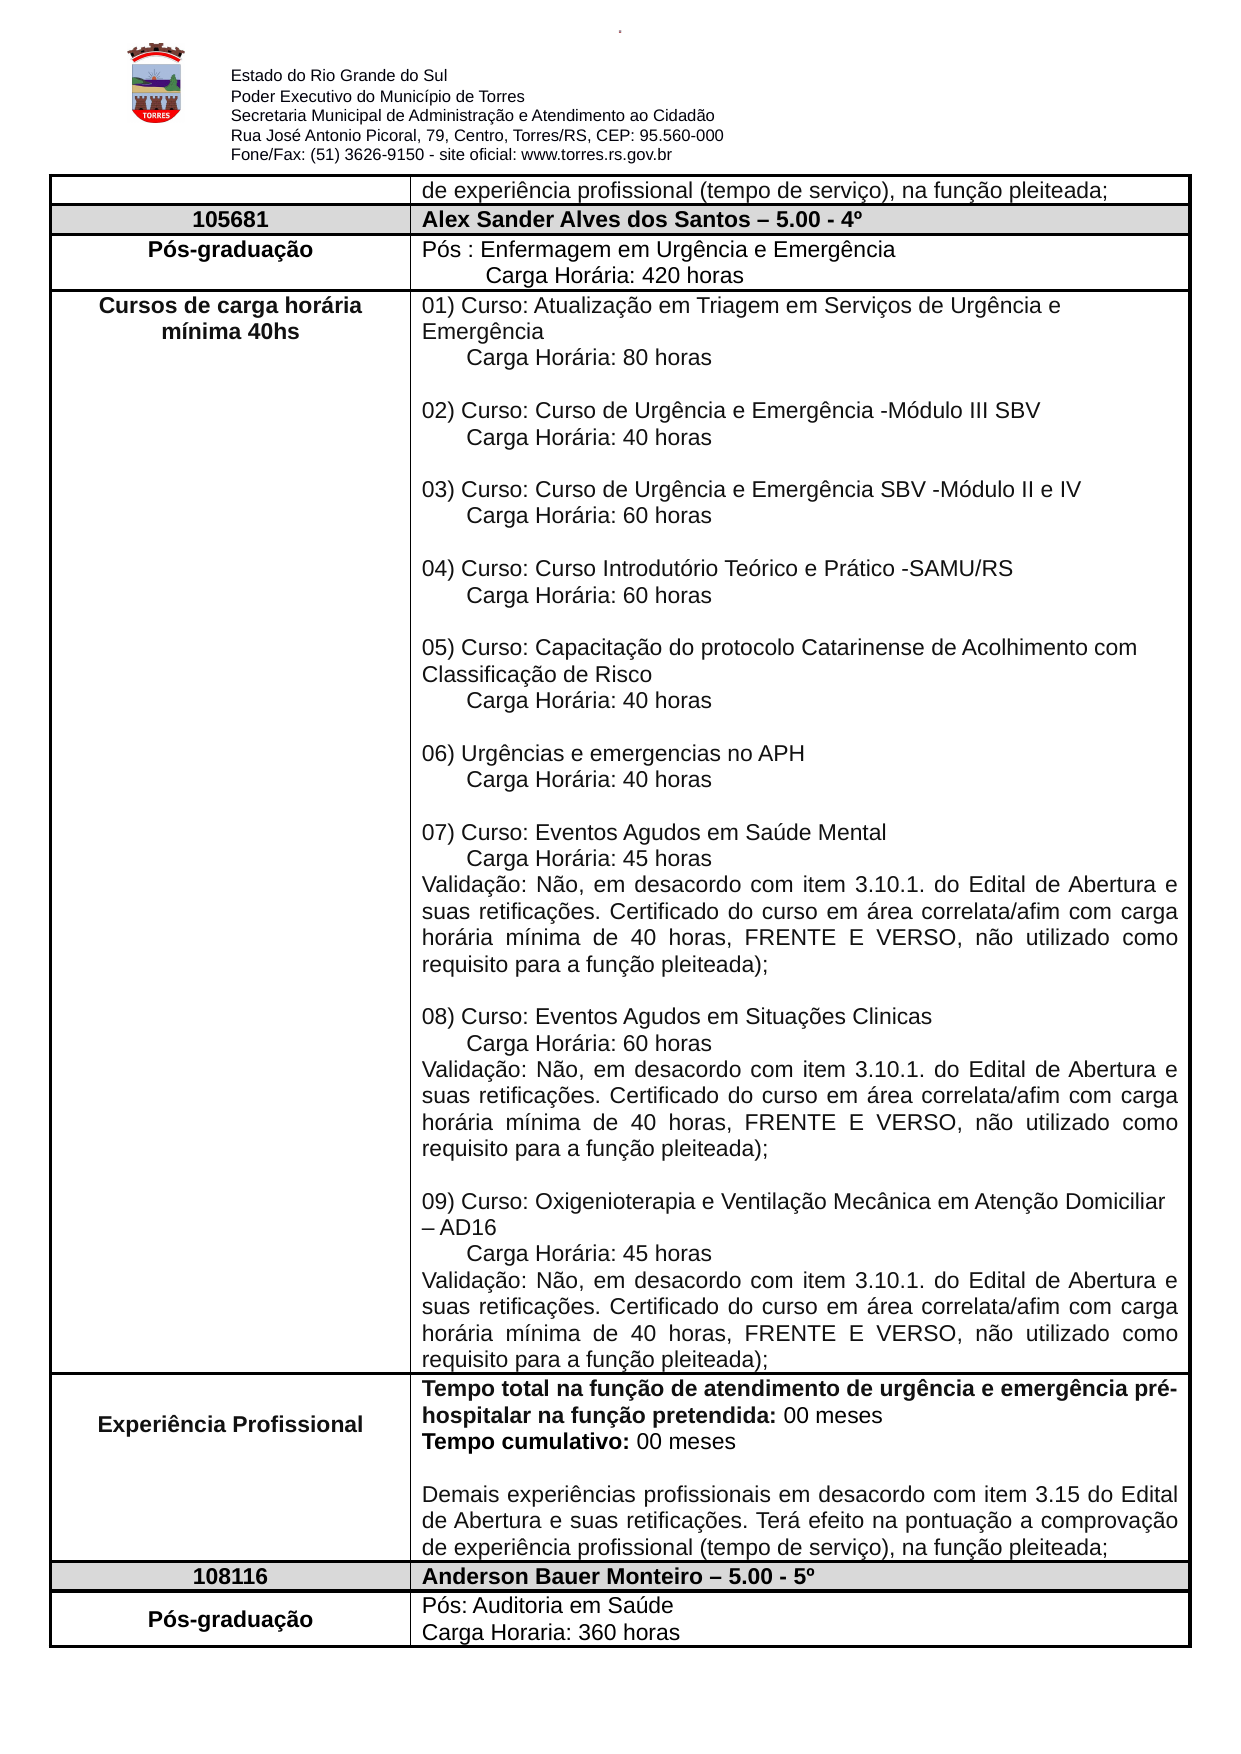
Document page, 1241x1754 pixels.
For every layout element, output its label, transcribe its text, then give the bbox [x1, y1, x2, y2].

table_cell Pós-graduação [52, 1593, 410, 1645]
table_cell Anderson Bauer Monteiro – 5.00 - 5º [411, 1563, 1188, 1589]
table_cell Experiência Profissional [52, 1375, 410, 1560]
table_cell Pós: Auditoria em Saúde Carga Horaria: 360 horas [411, 1593, 1188, 1645]
table_cell 108116 [52, 1563, 410, 1589]
picture [127, 43, 185, 123]
table_cell Cursos de carga horária mínima 40hs [52, 292, 410, 1372]
table_cell Tempo total na função de atendimento de urgência e emergência pré-hospitalar na função pretendida: 00 meses Tempo cumulativo: 00 meses Demais experiências profissionais em desacordo com item 3.15 do Edital de Abertura e suas retificações. Terá efeito na pontuação a comprovação de experiência profissional (tempo de serviço), na função pleiteada; [411, 1375, 1188, 1560]
table_cell 105681 [52, 206, 410, 233]
table_cell Alex Sander Alves dos Santos – 5.00 - 4º [411, 206, 1188, 233]
table_cell 01) Curso: Atualização em Triagem em Serviços de Urgência e Emergência Carga Horária: 80 horas 02) Curso: Curso de Urgência e Emergência -Módulo III SBV Carga Horária: 40 horas 03) Curso: Curso de Urgência e Emergência SBV -Módulo II e IV Carga Horária: 60 horas 04) Curso: Curso Introdutório Teórico e Prático -SAMU/RS Carga Horária: 60 horas 05) Curso: Capacitação do protocolo Catarinense de Acolhimento com Classificação de Risco Carga Horária: 40 horas 06) Urgências e emergencias no APH Carga Horária: 40 horas 07) Curso: Eventos Agudos em Saúde Mental Carga Horária: 45 horas Validação: Não, em desacordo com item 3.10.1. do Edital de Abertura e suas retificações. Certificado do curso em área correlata/afim com carga horária mínima de 40 horas, FRENTE E VERSO, não utilizado como requisito para a função pleiteada); 08) Curso: Eventos Agudos em Situações Clinicas Carga Horária: 60 horas Validação: Não, em desacordo com item 3.10.1. do Edital de Abertura e suas retificações. Certificado do curso em área correlata/afim com carga horária mínima de 40 horas, FRENTE E VERSO, não utilizado como requisito para a função pleiteada); 09) Curso: Oxigenioterapia e Ventilação Mecânica em Atenção Domiciliar – AD16 Carga Horária: 45 horas Validação: Não, em desacordo com item 3.10.1. do Edital de Abertura e suas retificações. Certificado do curso em área correlata/afim com carga horária mínima de 40 horas, FRENTE E VERSO, não utilizado como requisito para a função pleiteada); [411, 292, 1188, 1372]
table_cell Pós-graduação [52, 236, 410, 288]
table_cell [52, 177, 410, 203]
table_cell de experiência profissional (tempo de serviço), na função pleiteada; [411, 177, 1188, 203]
table_cell Pós : Enfermagem em Urgência e Emergência Carga Horária: 420 horas [411, 236, 1188, 288]
